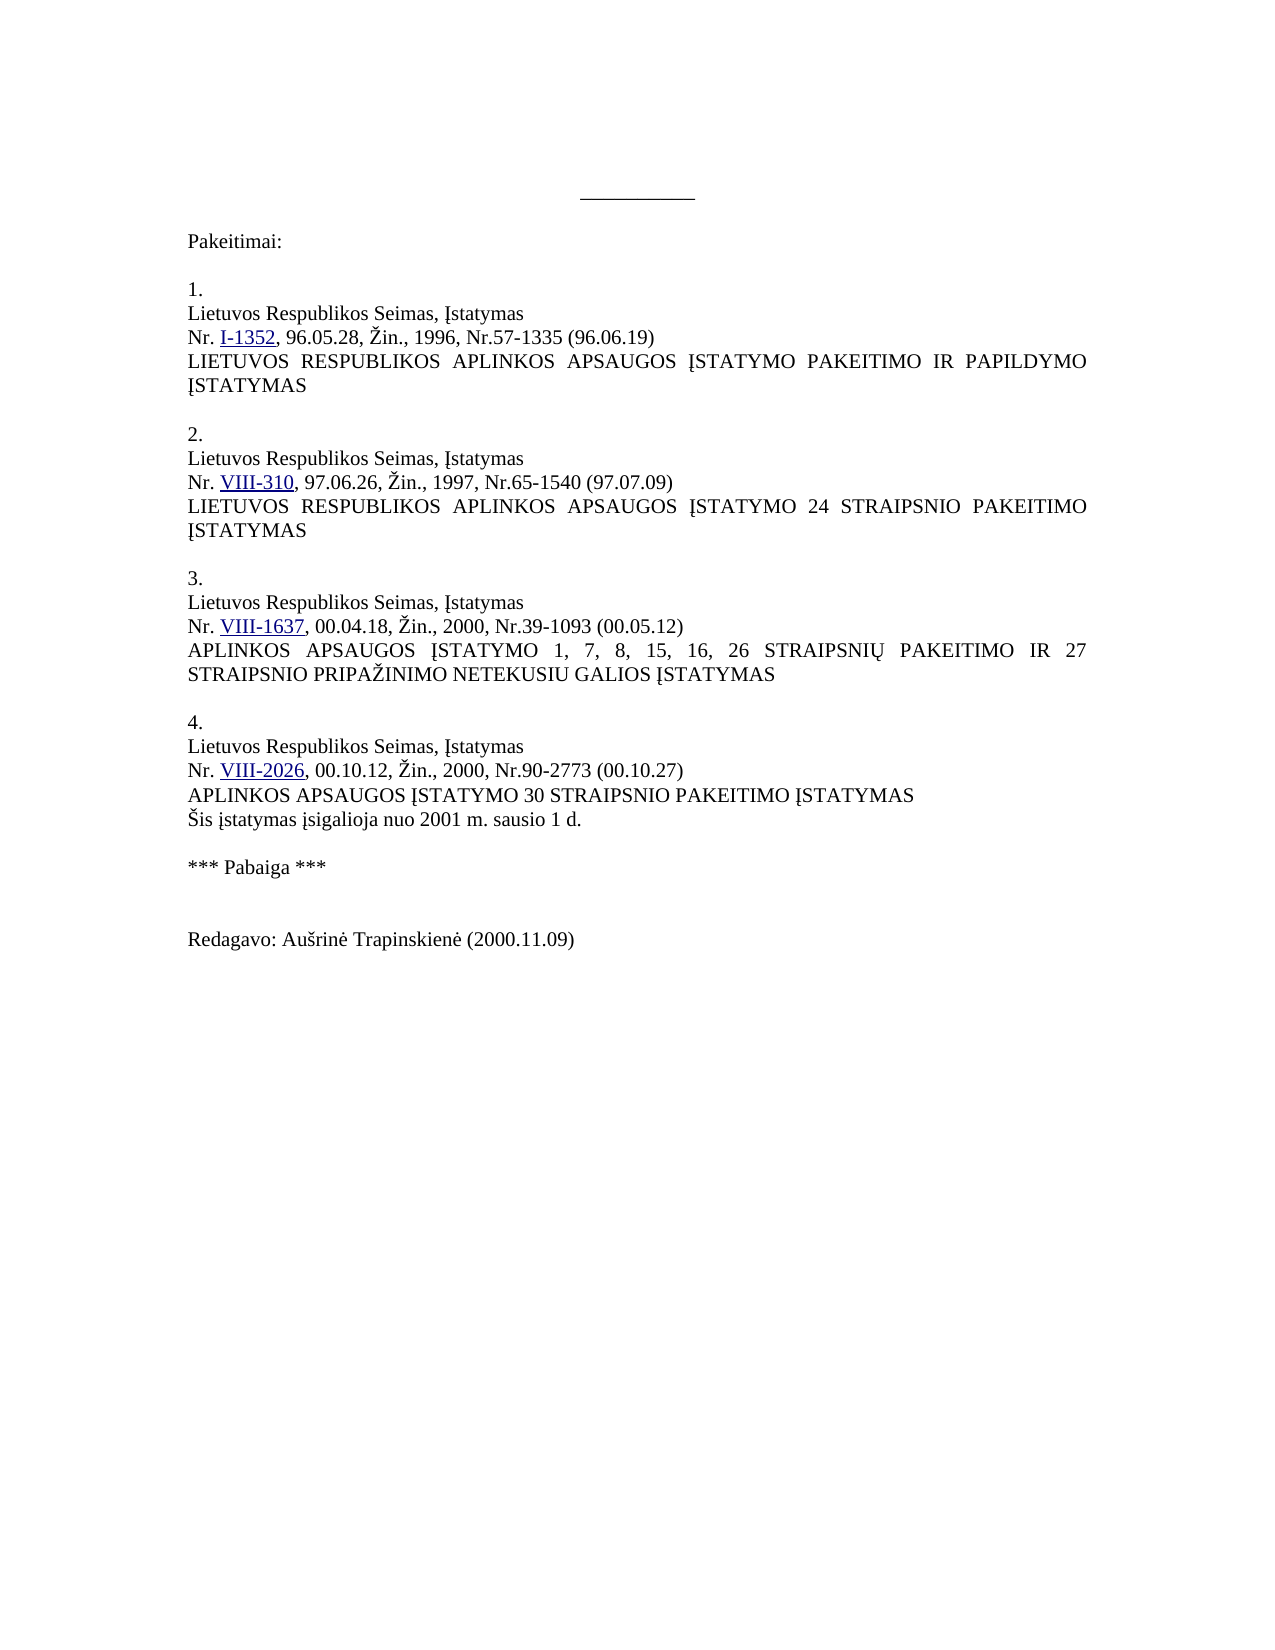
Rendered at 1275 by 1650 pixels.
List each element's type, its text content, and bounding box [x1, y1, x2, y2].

text Lietuvos Respublikos Seimas, Įstatymas [187, 590, 1087, 614]
text Nr. I-1352, 96.05.28, Žin., 1996, Nr.57-1335 (96.06.19) [187, 325, 1087, 349]
text 1. [187, 277, 1087, 301]
text Lietuvos Respublikos Seimas, Įstatymas [187, 301, 1087, 325]
text 3. [187, 566, 1087, 590]
text Nr. VIII-310, 97.06.26, Žin., 1997, Nr.65-1540 (97.07.09) [187, 470, 1087, 494]
text Pakeitimai: [187, 229, 1087, 253]
text APLINKOS APSAUGOS ĮSTATYMO 30 STRAIPSNIO PAKEITIMO ĮSTATYMAS [187, 782, 1087, 807]
text Šis įstatymas įsigalioja nuo 2001 m. sausio 1 d. [187, 807, 1087, 831]
text Nr. VIII-1637, 00.04.18, Žin., 2000, Nr.39-1093 (00.05.12) [187, 614, 1087, 638]
text __________ [187, 176, 1087, 203]
text LIETUVOS RESPUBLIKOS APLINKOS APSAUGOS ĮSTATYMO 24 STRAIPSNIO PAKEITIMO ĮSTATYMAS [187, 494, 1087, 542]
text Lietuvos Respublikos Seimas, Įstatymas [187, 446, 1087, 470]
text 2. [187, 422, 1087, 446]
text Nr. VIII-2026, 00.10.12, Žin., 2000, Nr.90-2773 (00.10.27) [187, 758, 1087, 782]
text Lietuvos Respublikos Seimas, Įstatymas [187, 734, 1087, 758]
text Redagavo: Aušrinė Trapinskienė (2000.11.09) [187, 927, 1087, 951]
text 4. [187, 710, 1087, 734]
text APLINKOS APSAUGOS ĮSTATYMO 1, 7, 8, 15, 16, 26 STRAIPSNIŲ PAKEITIMO IR 27 STRAIPSNIO PRIPAŽINIMO NETEKUSIU GALIOS ĮSTATYMAS [187, 638, 1087, 686]
text *** Pabaiga *** [187, 855, 1087, 879]
text LIETUVOS RESPUBLIKOS APLINKOS APSAUGOS ĮSTATYMO PAKEITIMO IR PAPILDYMO ĮSTATYMAS [187, 349, 1087, 397]
